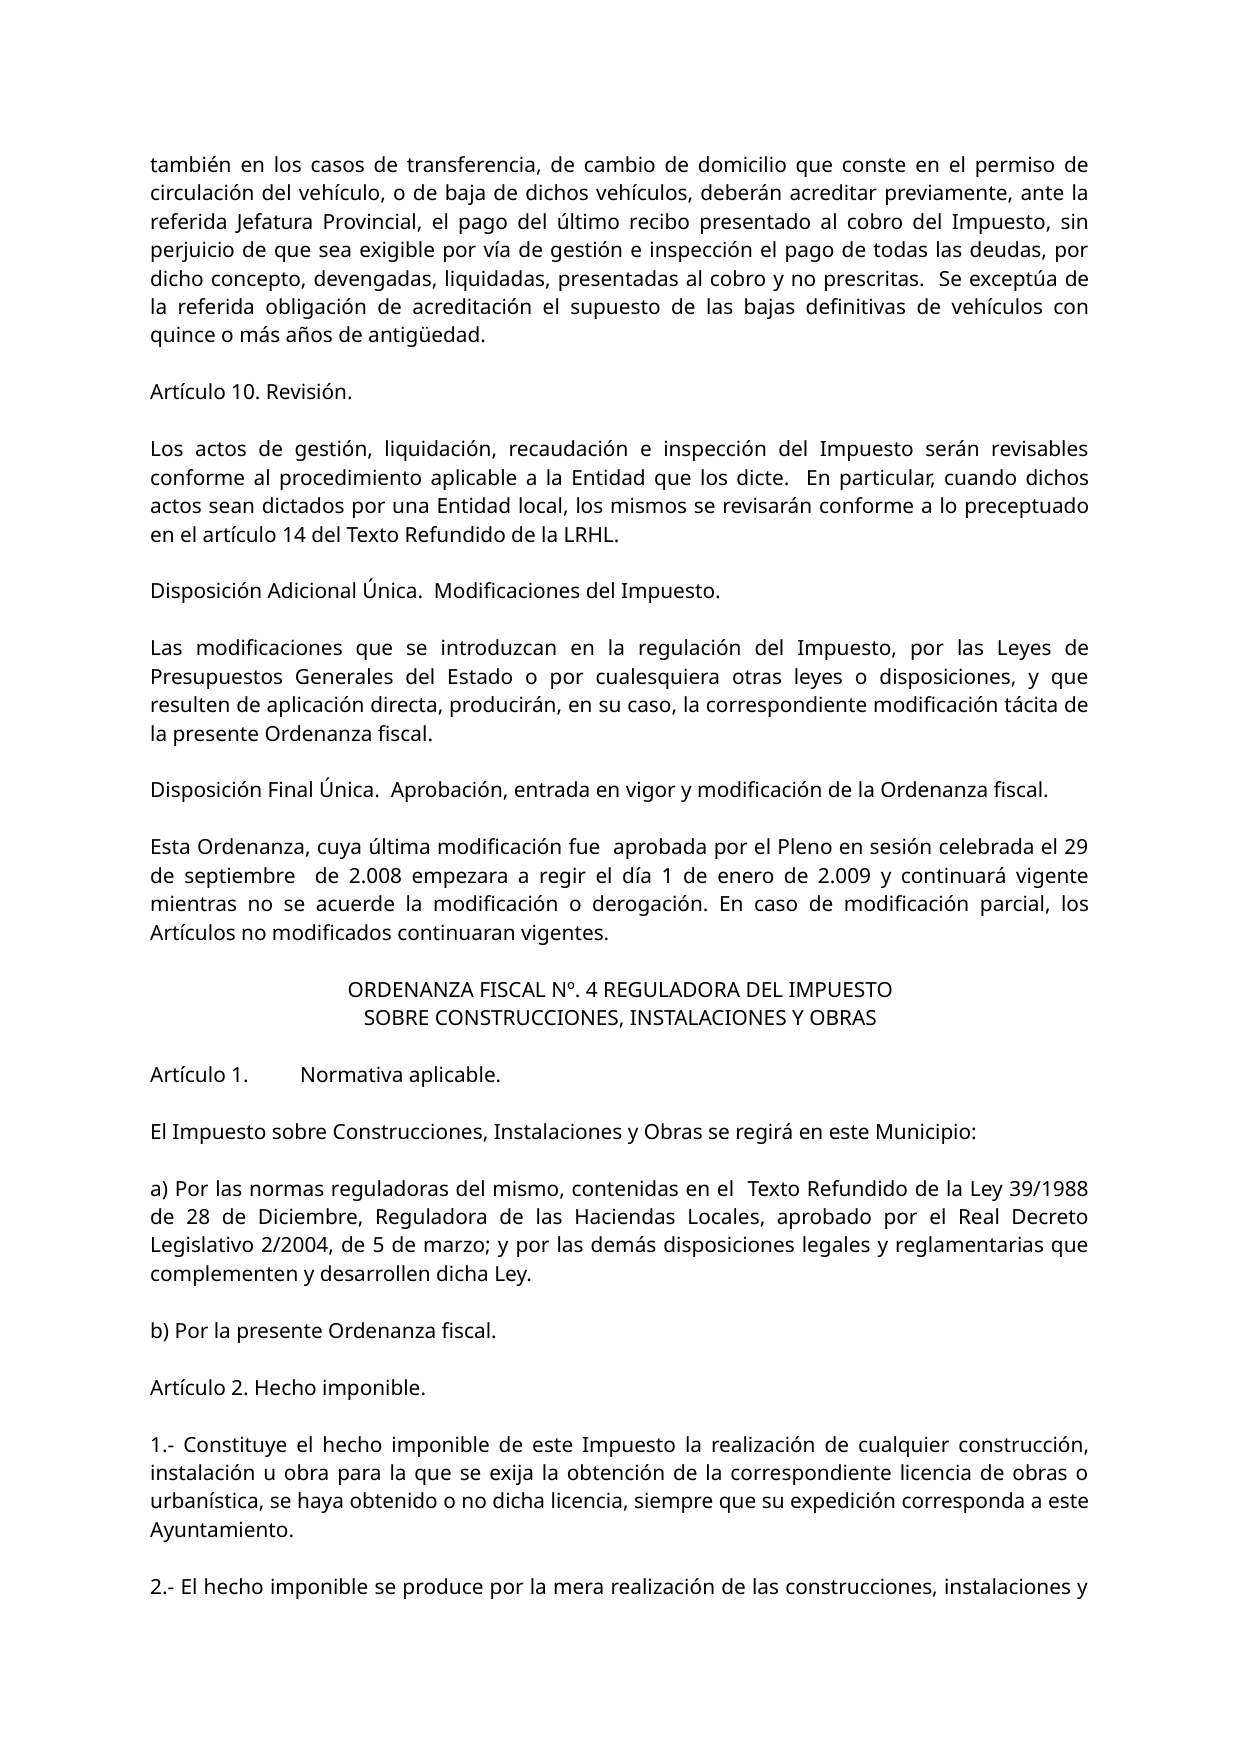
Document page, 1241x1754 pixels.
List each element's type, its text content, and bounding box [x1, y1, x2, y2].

text SOBRE CONSTRUCCIONES, INSTALACIONES Y OBRAS [150, 1003, 1090, 1032]
text Los actos de gestión, liquidación, recaudación e inspección del Impuesto serán revisables conforme al procedimiento aplicable a la Entidad que los dicte. En particular, cuando dichos actos sean dictados por una Entidad local, los mismos se revisarán conforme a lo preceptuado en el artículo 14 del Texto Refundido de la LRHL. [150, 434, 1090, 548]
text Artículo 10. Revisión. [150, 377, 1090, 406]
text Esta Ordenanza, cuya última modificación fue aprobada por el Pleno en sesión celebrada el 29 de septiembre de 2.008 empezara a regir el día 1 de enero de 2.009 y continuará vigente mientras no se acuerde la modificación o derogación. En caso de modificación parcial, los Artículos no modificados continuaran vigentes. [150, 832, 1090, 946]
text El Impuesto sobre Construcciones, Instalaciones y Obras se regirá en este Municipio: [150, 1117, 1090, 1145]
text Las modificaciones que se introduzcan en la regulación del Impuesto, por las Leyes de Presupuestos Generales del Estado o por cualesquiera otras leyes o disposiciones, y que resulten de aplicación directa, producirán, en su caso, la correspondiente modificación tácita de la presente Ordenanza fiscal. [150, 633, 1090, 747]
text Disposición Adicional Única. Modificaciones del Impuesto. [150, 577, 1090, 605]
text 1.- Constituye el hecho imponible de este Impuesto la realización de cualquier construcción, instalación u obra para la que se exija la obtención de la correspondiente licencia de obras o urbanística, se haya obtenido o no dicha licencia, siempre que su expedición corresponda a este Ayuntamiento. [150, 1430, 1090, 1543]
text Artículo 2. Hecho imponible. [150, 1373, 1090, 1401]
text Disposición Final Única. Aprobación, entrada en vigor y modificación de la Ordenanza fiscal. [150, 776, 1090, 804]
text 2.- El hecho imponible se produce por la mera realización de las construcciones, instalaciones y [150, 1572, 1090, 1600]
text también en los casos de transferencia, de cambio de domicilio que conste en el permiso de circulación del vehículo, o de baja de dichos vehículos, deberán acreditar previamente, ante la referida Jefatura Provincial, el pago del último recibo presentado al cobro del Impuesto, sin perjuicio de que sea exigible por vía de gestión e inspección el pago de todas las deudas, por dicho concepto, devengadas, liquidadas, presentadas al cobro y no prescritas. Se exceptúa de la referida obligación de acreditación el supuesto de las bajas definitivas de vehículos con quince o más años de antigüedad. [150, 150, 1090, 349]
text b) Por la presente Ordenanza fiscal. [150, 1316, 1090, 1344]
text ORDENANZA FISCAL Nº. 4 REGULADORA DEL IMPUESTO [150, 975, 1090, 1003]
text Artículo 1. Normativa aplicable. [150, 1060, 1090, 1088]
text a) Por las normas reguladoras del mismo, contenidas en el Texto Refundido de la Ley 39/1988 de 28 de Diciembre, Reguladora de las Haciendas Locales, aprobado por el Real Decreto Legislativo 2/2004, de 5 de marzo; y por las demás disposiciones legales y reglamentarias que complementen y desarrollen dicha Ley. [150, 1174, 1090, 1287]
